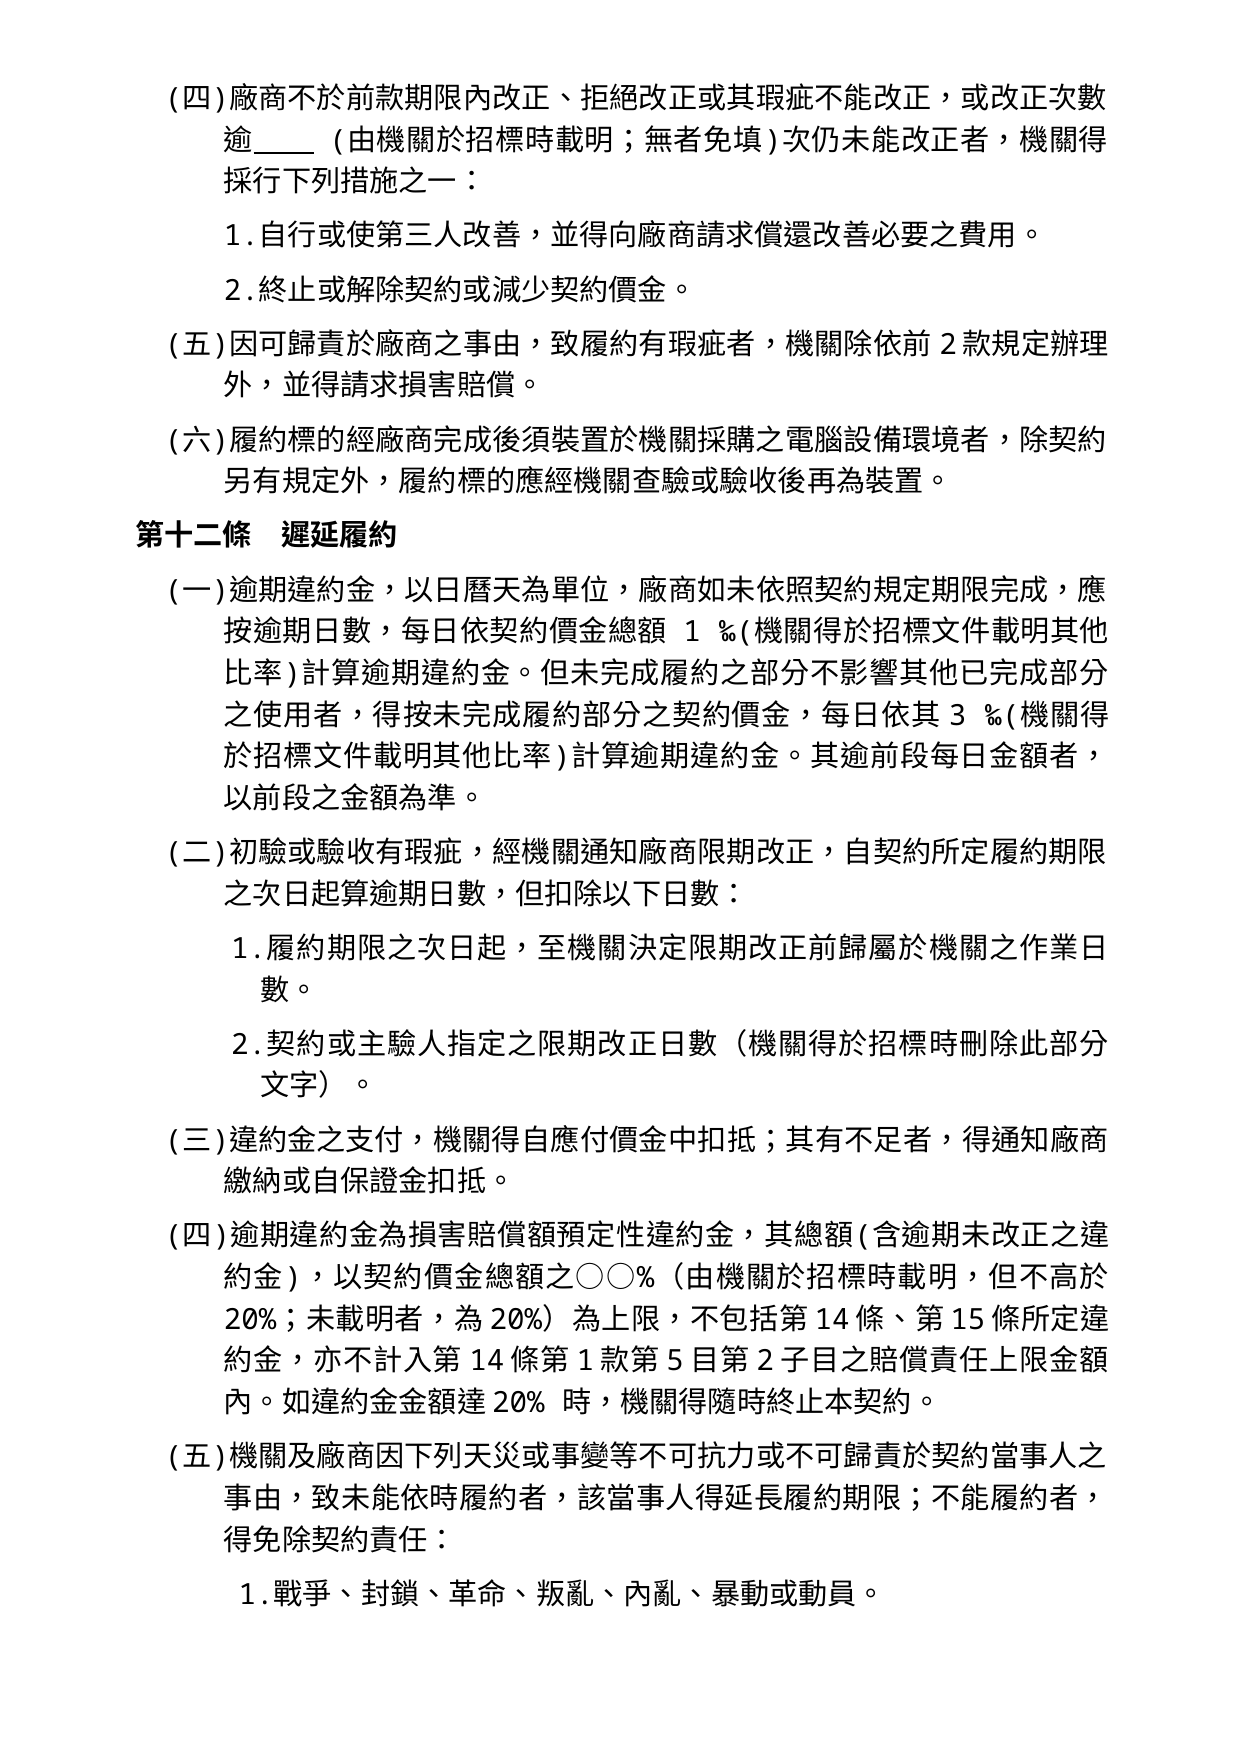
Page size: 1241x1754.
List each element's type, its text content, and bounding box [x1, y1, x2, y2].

text (六)履約標的經廠商完成後須裝置於機關採購之電腦設備環境者，除契約另有規定外，履約標的應經機關查驗或驗收後再為裝置。 [164, 417, 1109, 500]
text 1.自行或使第三人改善，並得向廠商請求償還改善必要之費用。 [223, 212, 1109, 254]
text (四)逾期違約金為損害賠償額預定性違約金，其總額(含逾期未改正之違約金)，以契約價金總額之○○%（由機關於招標時載明，但不高於20%；未載明者，為20%）為上限，不包括第14條、第15條所定違約金，亦不計入第14條第1款第5目第2子目之賠償責任上限金額內。如違約金金額達20% 時，機關得隨時終止本契約。 [164, 1212, 1109, 1421]
text (五)機關及廠商因下列天災或事變等不可抗力或不可歸責於契約當事人之事由，致未能依時履約者，該當事人得延長履約期限；不能履約者，得免除契約責任： [164, 1433, 1109, 1558]
text 第十二條 遲延履約 [135, 512, 1109, 554]
text 1.戰爭、封鎖、革命、叛亂、內亂、暴動或動員。 [238, 1571, 1109, 1612]
text (四)廠商不於前款期限內改正、拒絕改正或其瑕疵不能改正，或改正次數逾 (由機關於招標時載明；無者免填)次仍未能改正者，機關得採行下列措施之一： [164, 75, 1109, 200]
text 2.終止或解除契約或減少契約價金。 [223, 267, 1109, 308]
text (二)初驗或驗收有瑕疵，經機關通知廠商限期改正，自契約所定履約期限之次日起算逾期日數，但扣除以下日數： [164, 829, 1109, 912]
text (五)因可歸責於廠商之事由，致履約有瑕疵者，機關除依前2款規定辦理外，並得請求損害賠償。 [164, 321, 1109, 404]
text 1.履約期限之次日起，至機關決定限期改正前歸屬於機關之作業日數。 [231, 925, 1109, 1008]
text (一)逾期違約金，以日曆天為單位，廠商如未依照契約規定期限完成，應按逾期日數，每日依契約價金總額 1 ‰(機關得於招標文件載明其他比率)計算逾期違約金。但未完成履約之部分不影響其他已完成部分之使用者，得按未完成履約部分之契約價金，每日依其3 ‰(機關得於招標文件載明其他比率)計算逾期違約金。其逾前段每日金額者，以前段之金額為準。 [164, 567, 1109, 817]
text (三)違約金之支付，機關得自應付價金中扣抵；其有不足者，得通知廠商繳納或自保證金扣抵。 [164, 1117, 1109, 1200]
text 2.契約或主驗人指定之限期改正日數（機關得於招標時刪除此部分文字）。 [231, 1021, 1109, 1104]
